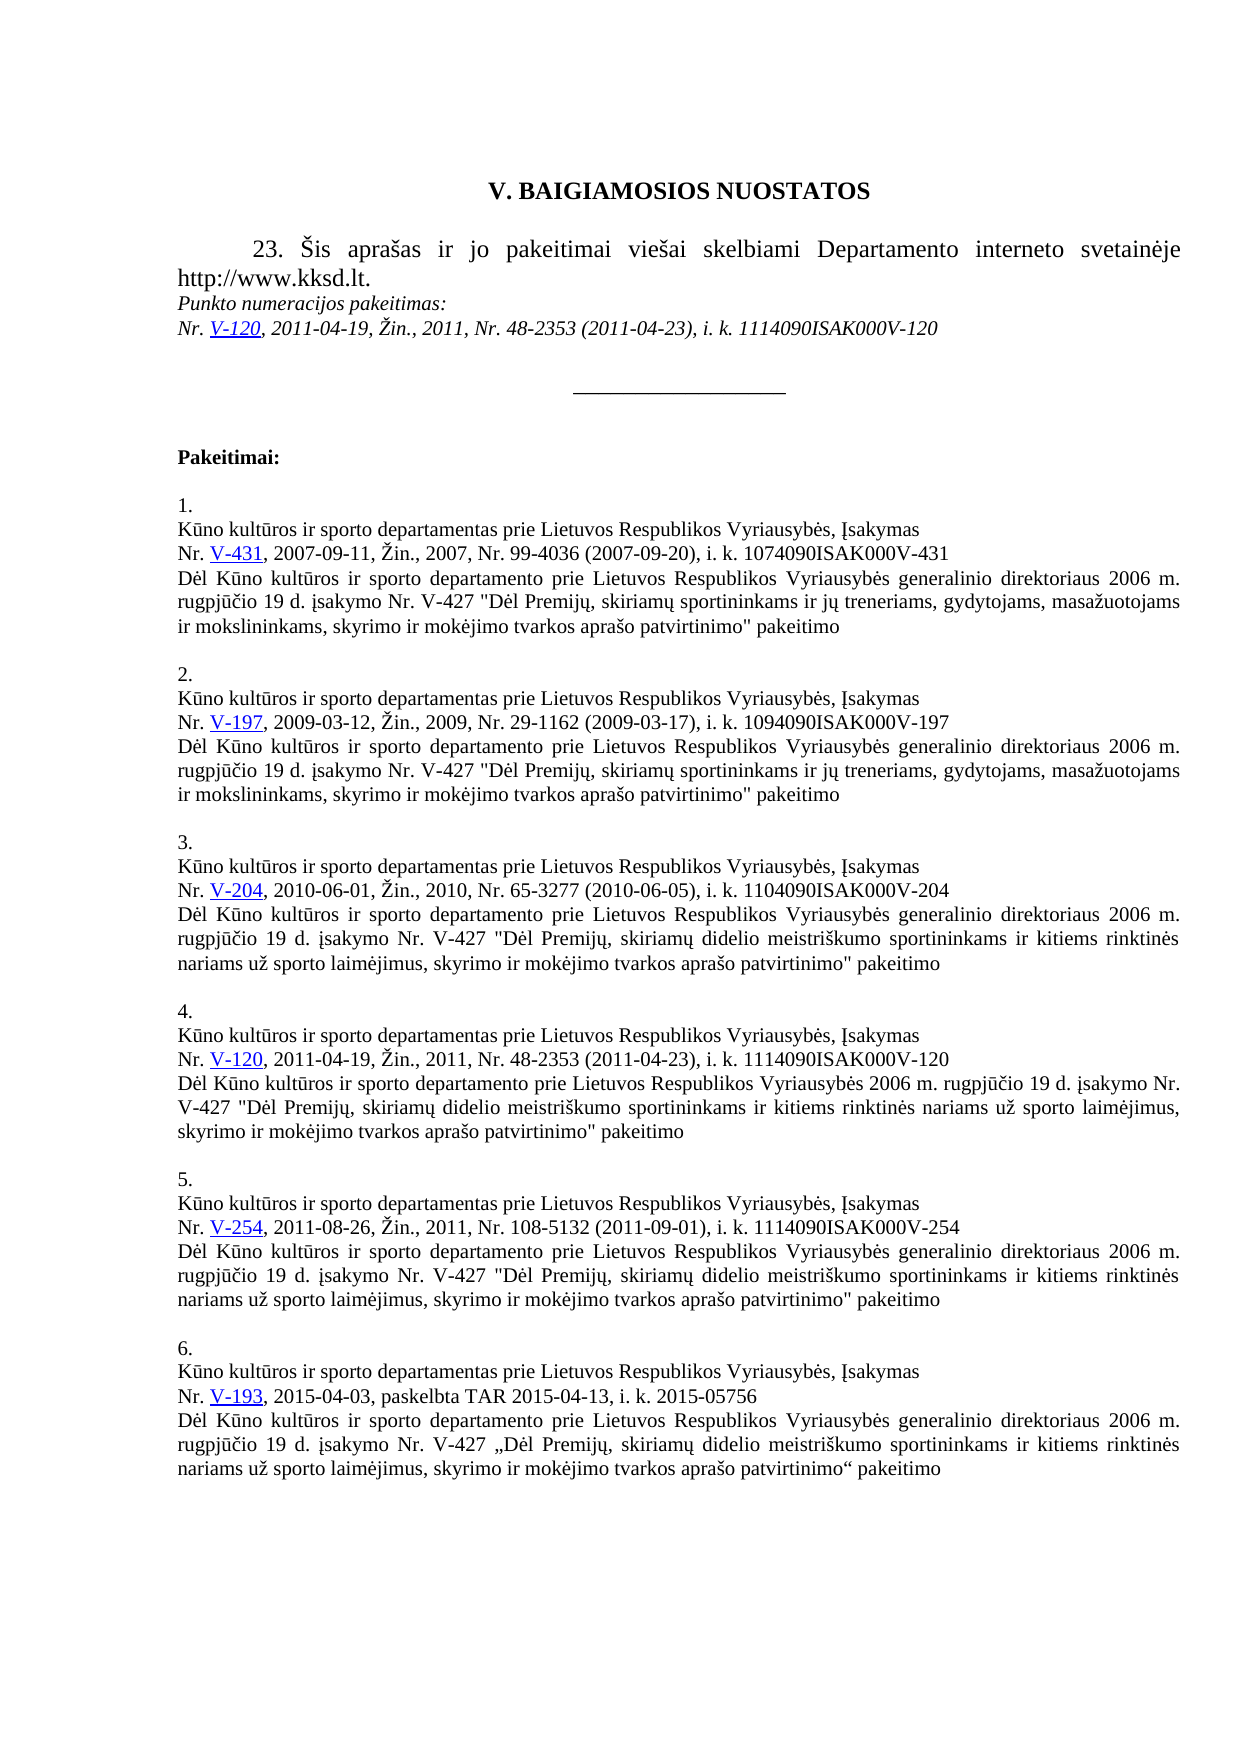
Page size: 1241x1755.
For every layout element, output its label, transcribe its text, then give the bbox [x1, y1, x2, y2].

text Nr. V-204, 2010-06-01, Žin., 2010, Nr. 65-3277 (2010-06-05), i. k. 1104090ISAK000V-204 [177, 878, 1181, 902]
text Dėl Kūno kultūros ir sporto departamento prie Lietuvos Respublikos Vyriausybės generalinio direktoriaus 2006 m. rugpjūčio 19 d. įsakymo Nr. V-427 „Dėl Premijų, skiriamų didelio meistriškumo sportininkams ir kitiems rinktinės nariams už sporto laimėjimus, skyrimo ir mokėjimo tvarkos aprašo patvirtinimo“ pakeitimo [177, 1408, 1181, 1480]
text Nr. V-193, 2015-04-03, paskelbta TAR 2015-04-13, i. k. 2015-05756 [177, 1383, 1181, 1408]
text 6. [177, 1335, 1181, 1359]
text Kūno kultūros ir sporto departamentas prie Lietuvos Respublikos Vyriausybės, Įsakymas [177, 1359, 1181, 1383]
text V. BAIGIAMOSIOS NUOSTATOS [177, 176, 1181, 205]
text Nr. V-254, 2011-08-26, Žin., 2011, Nr. 108-5132 (2011-09-01), i. k. 1114090ISAK000V-254 [177, 1215, 1181, 1239]
text Kūno kultūros ir sporto departamentas prie Lietuvos Respublikos Vyriausybės, Įsakymas [177, 1191, 1181, 1215]
text 4. [177, 998, 1181, 1023]
text Nr. V-120, 2011-04-19, Žin., 2011, Nr. 48-2353 (2011-04-23), i. k. 1114090ISAK000V-120 [177, 1047, 1181, 1071]
text Pakeitimai: [177, 445, 1181, 469]
text Kūno kultūros ir sporto departamentas prie Lietuvos Respublikos Vyriausybės, Įsakymas [177, 854, 1181, 878]
text Dėl Kūno kultūros ir sporto departamento prie Lietuvos Respublikos Vyriausybės generalinio direktoriaus 2006 m. rugpjūčio 19 d. įsakymo Nr. V-427 "Dėl Premijų, skiriamų didelio meistriškumo sportininkams ir kitiems rinktinės nariams už sporto laimėjimus, skyrimo ir mokėjimo tvarkos aprašo patvirtinimo" pakeitimo [177, 1239, 1181, 1311]
text Kūno kultūros ir sporto departamentas prie Lietuvos Respublikos Vyriausybės, Įsakymas [177, 1023, 1181, 1047]
text Nr. V-120, 2011-04-19, Žin., 2011, Nr. 48-2353 (2011-04-23), i. k. 1114090ISAK000V-120 [177, 315, 1181, 339]
text Kūno kultūros ir sporto departamentas prie Lietuvos Respublikos Vyriausybės, Įsakymas [177, 686, 1181, 710]
text Dėl Kūno kultūros ir sporto departamento prie Lietuvos Respublikos Vyriausybės generalinio direktoriaus 2006 m. rugpjūčio 19 d. įsakymo Nr. V-427 "Dėl Premijų, skiriamų didelio meistriškumo sportininkams ir kitiems rinktinės nariams už sporto laimėjimus, skyrimo ir mokėjimo tvarkos aprašo patvirtinimo" pakeitimo [177, 902, 1181, 974]
text 23. Šis aprašas ir jo pakeitimai viešai skelbiami Departamento interneto svetainėje http://www.kksd.lt. [177, 234, 1181, 291]
text Nr. V-431, 2007-09-11, Žin., 2007, Nr. 99-4036 (2007-09-20), i. k. 1074090ISAK000V-431 [177, 541, 1181, 565]
text Punkto numeracijos pakeitimas: [177, 291, 1181, 315]
text 3. [177, 830, 1181, 854]
text 1. [177, 493, 1181, 517]
text Dėl Kūno kultūros ir sporto departamento prie Lietuvos Respublikos Vyriausybės generalinio direktoriaus 2006 m. rugpjūčio 19 d. įsakymo Nr. V-427 "Dėl Premijų, skiriamų sportininkams ir jų treneriams, gydytojams, masažuotojams ir mokslininkams, skyrimo ir mokėjimo tvarkos aprašo patvirtinimo" pakeitimo [177, 565, 1181, 638]
text _________________ [177, 368, 1181, 397]
text 2. [177, 662, 1181, 686]
text Kūno kultūros ir sporto departamentas prie Lietuvos Respublikos Vyriausybės, Įsakymas [177, 517, 1181, 541]
text Dėl Kūno kultūros ir sporto departamento prie Lietuvos Respublikos Vyriausybės generalinio direktoriaus 2006 m. rugpjūčio 19 d. įsakymo Nr. V-427 "Dėl Premijų, skiriamų sportininkams ir jų treneriams, gydytojams, masažuotojams ir mokslininkams, skyrimo ir mokėjimo tvarkos aprašo patvirtinimo" pakeitimo [177, 734, 1181, 806]
text 5. [177, 1167, 1181, 1191]
text Dėl Kūno kultūros ir sporto departamento prie Lietuvos Respublikos Vyriausybės 2006 m. rugpjūčio 19 d. įsakymo Nr. V-427 "Dėl Premijų, skiriamų didelio meistriškumo sportininkams ir kitiems rinktinės nariams už sporto laimėjimus, skyrimo ir mokėjimo tvarkos aprašo patvirtinimo" pakeitimo [177, 1071, 1181, 1143]
text Nr. V-197, 2009-03-12, Žin., 2009, Nr. 29-1162 (2009-03-17), i. k. 1094090ISAK000V-197 [177, 710, 1181, 734]
